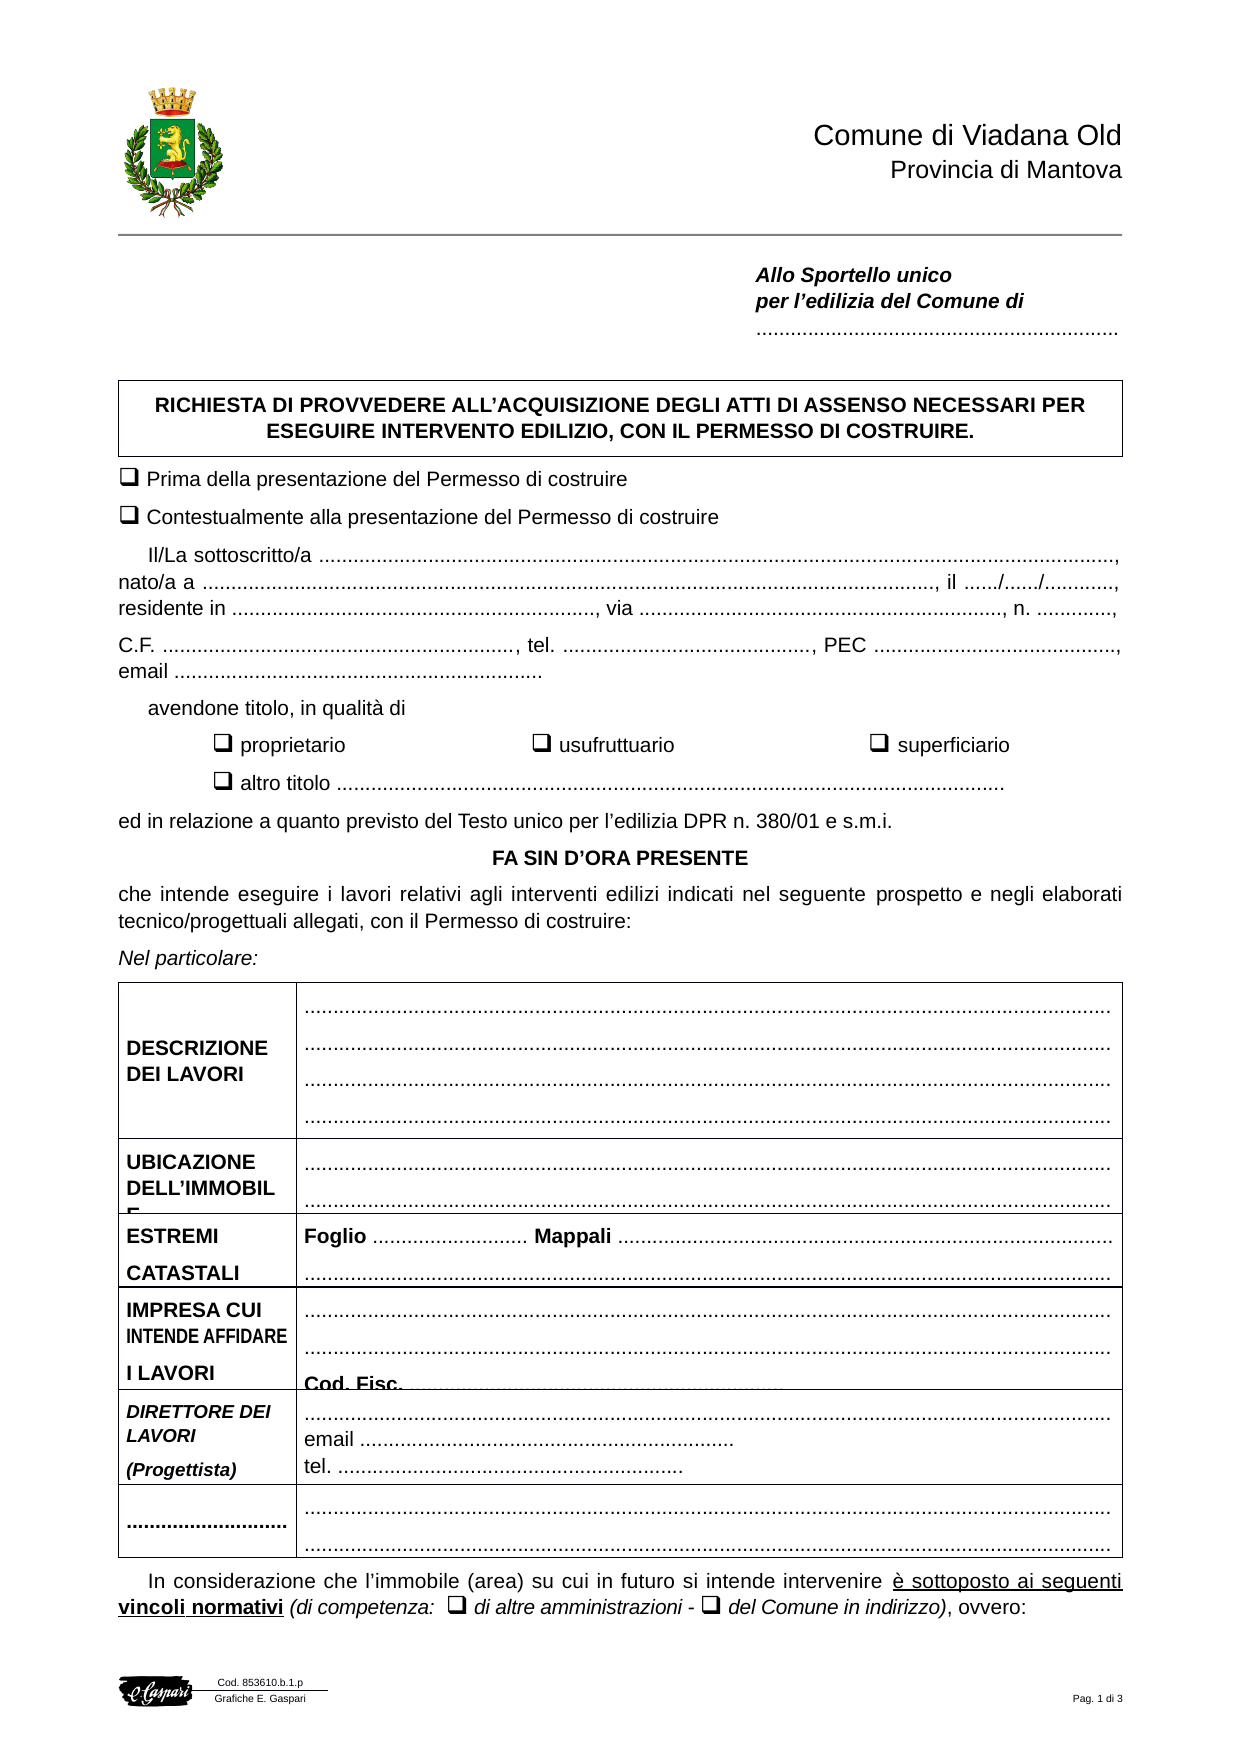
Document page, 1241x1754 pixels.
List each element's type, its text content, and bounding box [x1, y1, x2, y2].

text Allo Sportello unico [755, 263, 1122, 287]
text  altro titolo .................................................................................................................... [118, 771, 1122, 796]
table_cell ............................................................................................................................................ ............................................................................................................................................ [297, 1485, 1122, 1557]
text Nel particolare: [118, 945, 1122, 969]
text avendone titolo, in qualità di [118, 696, 1122, 720]
table_cell DIRETTORE DEI LAVORI (Progettista) [119, 1390, 296, 1483]
table_cell ............................................................................................................................................ email ................................................................. tel. ............................................................ [297, 1390, 1122, 1483]
text In considerazione che l’immobile (area) su cui in futuro si intende intervenire è sottoposto ai seguenti vincoli normativi (di competenza:  di altre amministrazioni -  del Comune in indirizzo), ovvero: [118, 1568, 1122, 1620]
table_cell ESTREMI CATASTALI [119, 1214, 296, 1286]
table_cell UBICAZIONE DELL’IMMOBILE [119, 1139, 296, 1212]
table_cell IMPRESA CUI INTENDE AFFIDARE I LAVORI [119, 1288, 296, 1389]
table_header ............................................................................................................................................ ............................................................................................................................................ ............................................................................................................................................ ............................................................................................................................................ [297, 983, 1122, 1138]
text per l’edilizia del Comune di [756, 289, 1122, 313]
text ............................................................... [756, 316, 1122, 339]
table_cell ............................................................................................................................................ ............................................................................................................................................ [297, 1139, 1122, 1212]
text Comune di Viadana Old [224, 118, 1122, 152]
text ed in relazione a quanto previsto del Testo unico per l’edilizia DPR n. 380/01 e s.m.i. [118, 809, 1122, 833]
picture [122, 87, 224, 219]
table_cell ............................................................................................................................................ ............................................................................................................................................ Cod. Fisc. ................................................................. tel. ................................................... [297, 1288, 1122, 1389]
table_header RICHIESTA DI PROVVEDERE ALL’ACQUISIZIONE DEGLI ATTI DI ASSENSO NECESSARI PER ESEGUIRE INTERVENTO EDILIZIO, CON IL PERMESSO DI COSTRUIRE. [119, 381, 1122, 456]
picture [118, 1675, 193, 1707]
text che intende eseguire i lavori relativi agli interventi edilizi indicati nel seguente prospetto e negli elaborati tecnico/progettuali allegati, con il Permesso di costruire: [118, 882, 1122, 932]
table_cell ............................ [119, 1485, 296, 1557]
text  Prima della presentazione del Permesso di costruire [118, 467, 1122, 492]
text  proprietario  usufruttuario  superficiario [118, 732, 1122, 757]
table_cell Foglio ........................... Mappali ...................................................................................... ............................................................................................................................................ [297, 1214, 1122, 1286]
table_header DESCRIZIONE DEI LAVORI [119, 983, 296, 1138]
text FA SIN D’ORA PRESENTE [118, 845, 1122, 869]
text C.F. ............................................................., tel. ..........................................., PEC .........................................., email ................................................................ [118, 633, 1122, 683]
text  Contestualmente alla presentazione del Permesso di costruire [118, 505, 1122, 530]
text Provincia di Mantova [224, 155, 1122, 184]
text Il/La sottoscritto/a .........................................................................................................................................., nato/a a ..............................................................................................................................., il ....../....../............, residente in ..............................................................., via ..............................................................., n. ............., [118, 543, 1122, 620]
